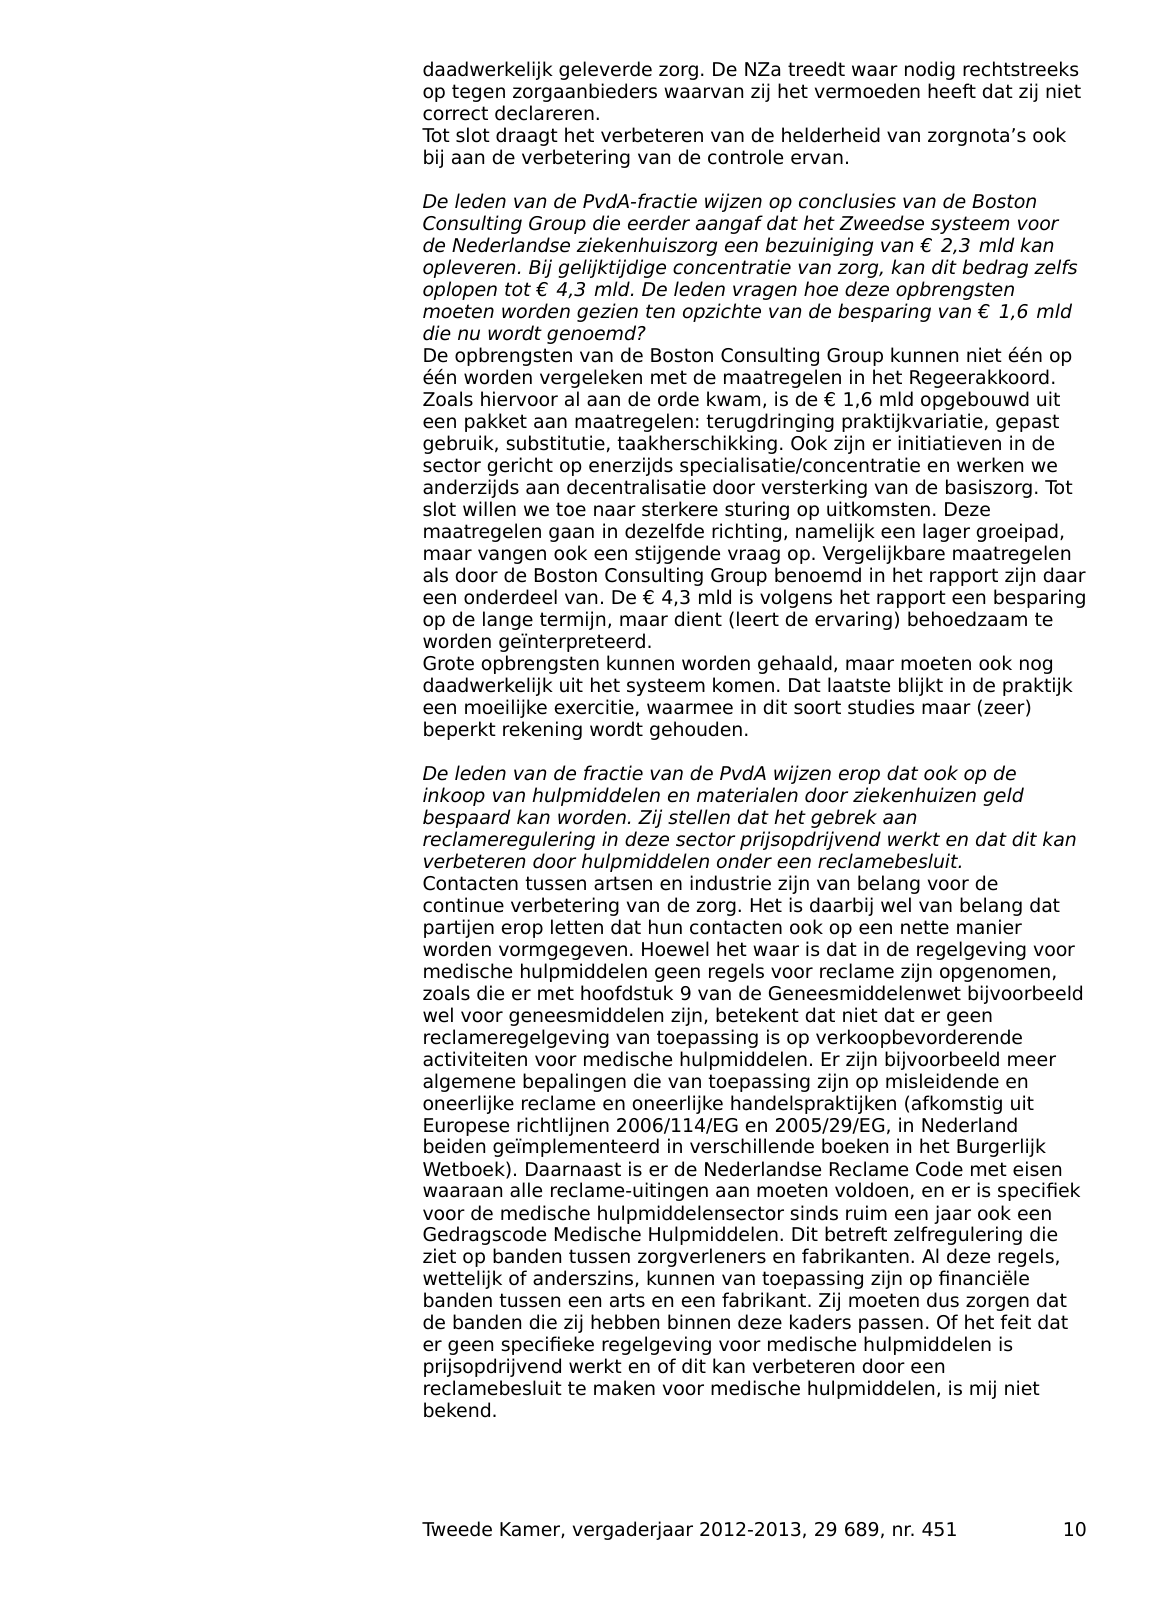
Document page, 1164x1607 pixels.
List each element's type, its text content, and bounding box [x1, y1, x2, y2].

text daadwerkelijk geleverde zorg. De NZa treedt waar nodig rechtstreeks op tegen zorgaanbieders waarvan zij het vermoeden heeft dat zij niet correct declareren. [422, 59, 1087, 125]
text Zoals hiervoor al aan de orde kwam, is de € 1,6 mld opgebouwd uit een pakket aan maatregelen: terugdringing praktijkvariatie, gepast gebruik, substitutie, taakherschikking. Ook zijn er initiatieven in de sector gericht op enerzijds specialisatie/concentratie en werken we anderzijds aan decentralisatie door versterking van de basiszorg. Tot slot willen we toe naar sterkere sturing op uitkomsten. Deze maatregelen gaan in dezelfde richting, namelijk een lager groeipad, maar vangen ook een stijgende vraag op. Vergelijkbare maatregelen als door de Boston Consulting Group benoemd in het rapport zijn daar een onderdeel van. De € 4,3 mld is volgens het rapport een besparing op de lange termijn, maar dient (leert de ervaring) behoedzaam te worden geïnterpreteerd. [422, 389, 1087, 653]
text Tot slot draagt het verbeteren van de helderheid van zorgnota’s ook bij aan de verbetering van de controle ervan. [422, 125, 1087, 169]
text De leden van de PvdA-fractie wijzen op conclusies van de Boston Consulting Group die eerder aangaf dat het Zweedse systeem voor de Nederlandse ziekenhuiszorg een bezuiniging van € 2,3 mld kan opleveren. Bij gelijktijdige concentratie van zorg, kan dit bedrag zelfs oplopen tot € 4,3 mld. De leden vragen hoe deze opbrengsten moeten worden gezien ten opzichte van de besparing van € 1,6 mld die nu wordt genoemd? [422, 191, 1087, 345]
text Contacten tussen artsen en industrie zijn van belang voor de continue verbetering van de zorg. Het is daarbij wel van belang dat partijen erop letten dat hun contacten ook op een nette manier worden vormgegeven. Hoewel het waar is dat in de regelgeving voor medische hulpmiddelen geen regels voor reclame zijn opgenomen, zoals die er met hoofdstuk 9 van de Geneesmiddelenwet bijvoorbeeld wel voor geneesmiddelen zijn, betekent dat niet dat er geen reclameregelgeving van toepassing is op verkoopbevorderende activiteiten voor medische hulpmiddelen. Er zijn bijvoorbeeld meer algemene bepalingen die van toepassing zijn op misleidende en oneerlijke reclame en oneerlijke handelspraktijken (afkomstig uit Europese richtlijnen 2006/114/EG en 2005/29/EG, in Nederland beiden geïmplementeerd in verschillende boeken in het Burgerlijk Wetboek). Daarnaast is er de Nederlandse Reclame Code met eisen waaraan alle reclame-uitingen aan moeten voldoen, en er is specifiek voor de medische hulpmiddelensector sinds ruim een jaar ook een Gedragscode Medische Hulpmiddelen. Dit betreft zelfregulering die ziet op banden tussen zorgverleners en fabrikanten. Al deze regels, wettelijk of anderszins, kunnen van toepassing zijn op financiële banden tussen een arts en een fabrikant. Zij moeten dus zorgen dat de banden die zij hebben binnen deze kaders passen. Of het feit dat er geen specifieke regelgeving voor medische hulpmiddelen is prijsopdrijvend werkt en of dit kan verbeteren door een reclamebesluit te maken voor medische hulpmiddelen, is mij niet bekend. [422, 873, 1087, 1422]
text De leden van de fractie van de PvdA wijzen erop dat ook op de inkoop van hulpmiddelen en materialen door ziekenhuizen geld bespaard kan worden. Zij stellen dat het gebrek aan reclameregulering in deze sector prijsopdrijvend werkt en dat dit kan verbeteren door hulpmiddelen onder een reclamebesluit. [422, 763, 1087, 873]
text De opbrengsten van de Boston Consulting Group kunnen niet één op één worden vergeleken met de maatregelen in het Regeerakkoord. [422, 345, 1087, 389]
text Grote opbrengsten kunnen worden gehaald, maar moeten ook nog daadwerkelijk uit het systeem komen. Dat laatste blijkt in de praktijk een moeilijke exercitie, waarmee in dit soort studies maar (zeer) beperkt rekening wordt gehouden. [422, 653, 1087, 741]
